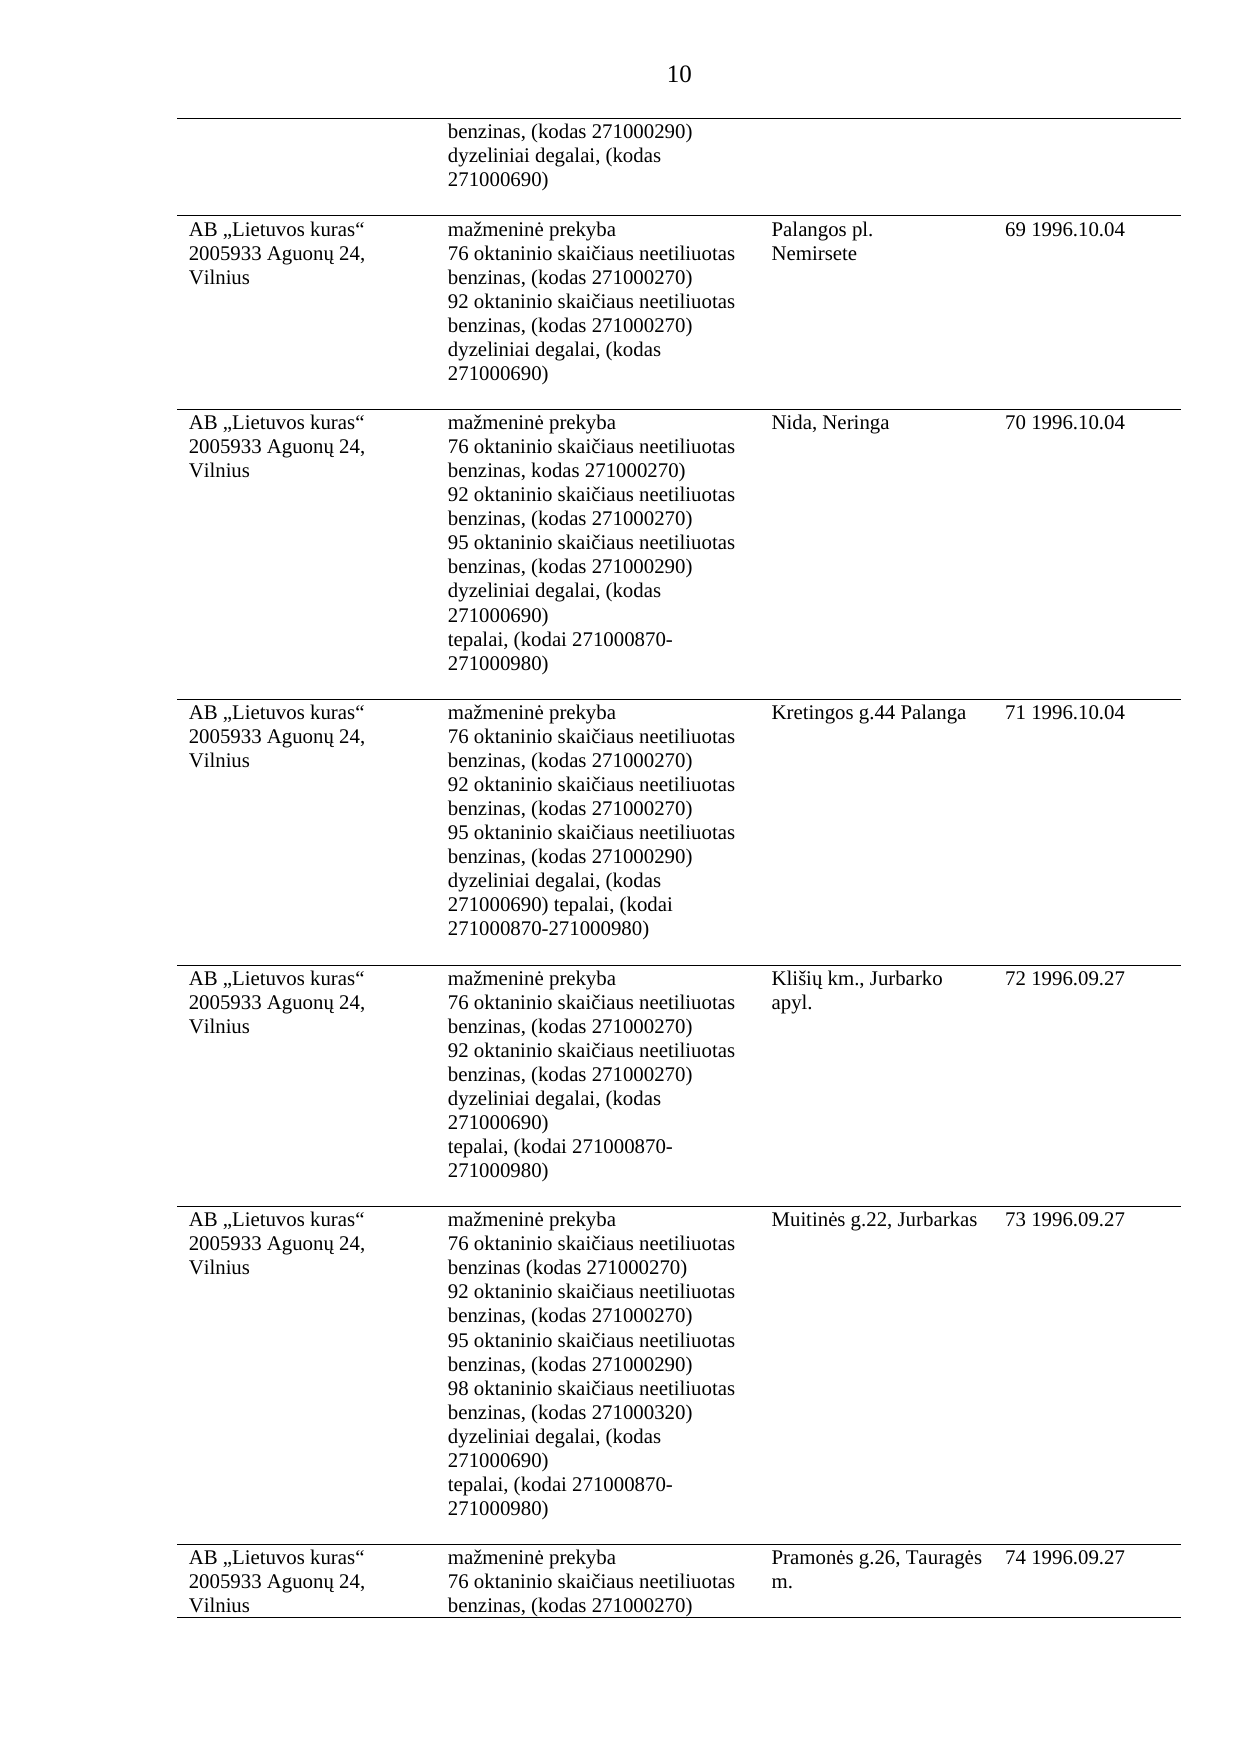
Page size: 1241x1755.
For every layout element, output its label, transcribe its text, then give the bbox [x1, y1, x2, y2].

table_cell Klišių km., Jurbarko apyl. [760, 966, 994, 1206]
table_cell mažmeninė prekyba 76 oktaninio skaičiaus neetiliuotas benzinas, kodas 271000270) 92 oktaninio skaičiaus neetiliuotas benzinas, (kodas 271000270) 95 oktaninio skaičiaus neetiliuotas benzinas, (kodas 271000290) dyzeliniai degalai, (kodas 271000690) tepalai, (kodai 271000870-271000980) [436, 410, 760, 699]
table_cell mažmeninė prekyba 76 oktaninio skaičiaus neetiliuotas benzinas, (kodas 271000270) [436, 1545, 760, 1617]
table_cell mažmeninė prekyba 76 oktaninio skaičiaus neetiliuotas benzinas, (kodas 271000270) 92 oktaninio skaičiaus neetiliuotas benzinas, (kodas 271000270) 95 oktaninio skaičiaus neetiliuotas benzinas, (kodas 271000290) dyzeliniai degalai, (kodas 271000690) tepalai, (kodai 271000870-271000980) [436, 700, 760, 964]
table_cell [994, 119, 1181, 215]
table_cell mažmeninė prekyba 76 oktaninio skaičiaus neetiliuotas benzinas, (kodas 271000270) 92 oktaninio skaičiaus neetiliuotas benzinas, (kodas 271000270) dyzeliniai degalai, (kodas 271000690) [436, 216, 760, 409]
table_cell mažmeninė prekyba 76 oktaninio skaičiaus neetiliuotas benzinas (kodas 271000270) 92 oktaninio skaičiaus neetiliuotas benzinas, (kodas 271000270) 95 oktaninio skaičiaus neetiliuotas benzinas, (kodas 271000290) 98 oktaninio skaičiaus neetiliuotas benzinas, (kodas 271000320) dyzeliniai degalai, (kodas 271000690) tepalai, (kodai 271000870-271000980) [436, 1207, 760, 1544]
table_cell AB „Lietuvos kuras“ 2005933 Aguonų 24, Vilnius [177, 216, 436, 409]
table_cell benzinas, (kodas 271000290) dyzeliniai degalai, (kodas 271000690) [436, 119, 760, 215]
table_cell AB „Lietuvos kuras“ 2005933 Aguonų 24, Vilnius [177, 1207, 436, 1544]
table_cell AB „Lietuvos kuras“ 2005933 Aguonų 24, Vilnius [177, 1545, 436, 1617]
table_cell Pramonės g.26, Tauragės m. [760, 1545, 994, 1617]
table_cell 69 1996.10.04 [994, 216, 1181, 409]
table_cell Kretingos g.44 Palanga [760, 700, 994, 964]
table_cell 74 1996.09.27 [994, 1545, 1181, 1617]
table_cell 73 1996.09.27 [994, 1207, 1181, 1544]
table_cell AB „Lietuvos kuras“ 2005933 Aguonų 24, Vilnius [177, 410, 436, 699]
table_cell mažmeninė prekyba 76 oktaninio skaičiaus neetiliuotas benzinas, (kodas 271000270) 92 oktaninio skaičiaus neetiliuotas benzinas, (kodas 271000270) dyzeliniai degalai, (kodas 271000690) tepalai, (kodai 271000870-271000980) [436, 966, 760, 1206]
table_cell AB „Lietuvos kuras“ 2005933 Aguonų 24, Vilnius [177, 966, 436, 1206]
table_cell [760, 119, 994, 215]
table_cell Muitinės g.22, Jurbarkas [760, 1207, 994, 1544]
table_cell Palangos pl. Nemirsete [760, 216, 994, 409]
table_cell 72 1996.09.27 [994, 966, 1181, 1206]
table_cell Nida, Neringa [760, 410, 994, 699]
table_cell [177, 119, 436, 215]
table_cell 70 1996.10.04 [994, 410, 1181, 699]
table_cell AB „Lietuvos kuras“ 2005933 Aguonų 24, Vilnius [177, 700, 436, 964]
table_cell 71 1996.10.04 [994, 700, 1181, 964]
